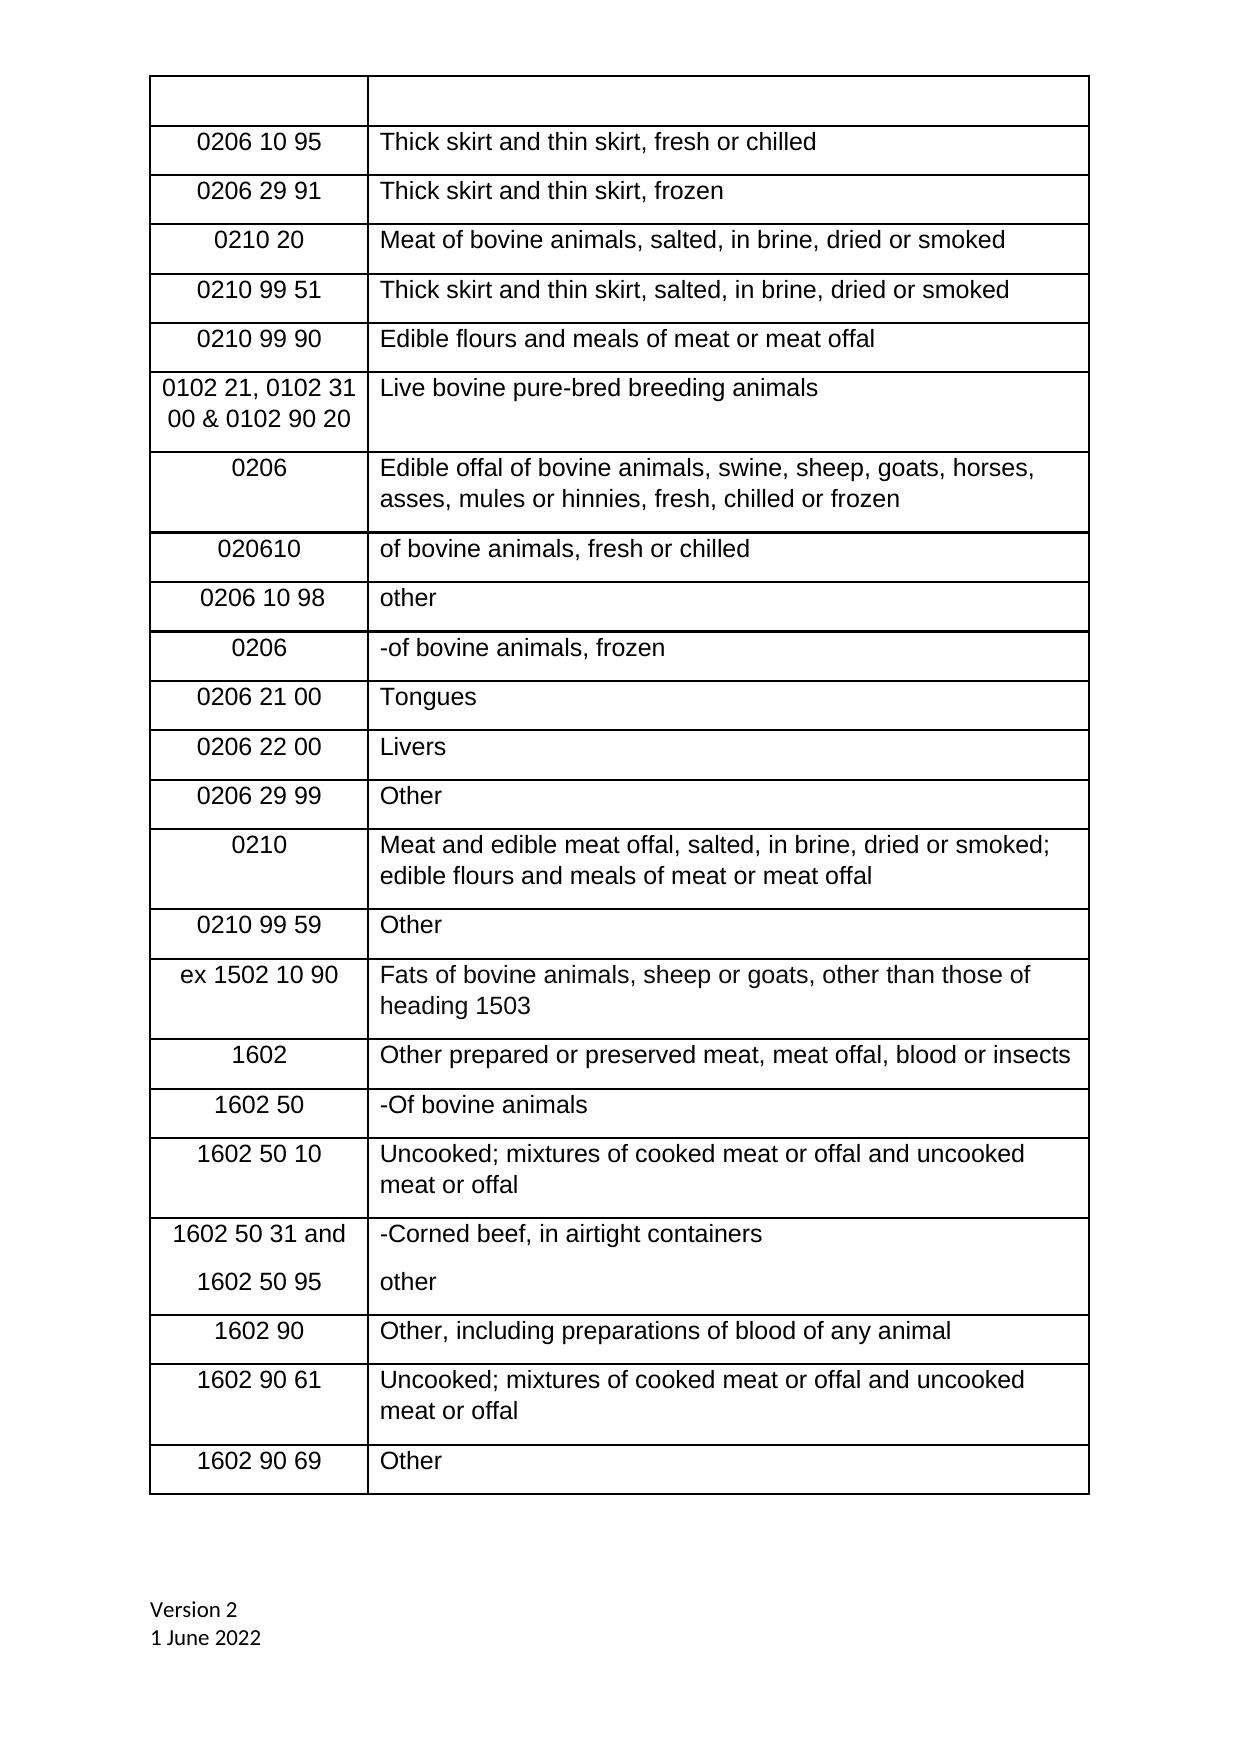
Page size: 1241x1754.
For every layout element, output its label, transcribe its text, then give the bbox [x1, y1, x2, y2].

table_cell Other, including preparations of blood of any animal [369, 1316, 1088, 1363]
table_cell Meat and edible meat offal, salted, in brine, dried or smoked; edible flours and meals of meat or meat offal [369, 830, 1088, 908]
table_cell Fats of bovine animals, sheep or goats, other than those of heading 1503 [369, 960, 1088, 1038]
table_cell Thick skirt and thin skirt, fresh or chilled [369, 127, 1088, 174]
table_cell 0206 29 99 [151, 781, 367, 828]
table_cell 0206 29 91 [151, 176, 367, 223]
table_cell Other prepared or preserved meat, meat offal, blood or insects [369, 1040, 1088, 1087]
table_cell Uncooked; mixtures of cooked meat or offal and uncooked meat or offal [369, 1139, 1088, 1217]
table_cell 0210 99 51 [151, 275, 367, 322]
table_cell [151, 77, 367, 124]
table_cell 0206 22 00 [151, 731, 367, 779]
table_cell other [369, 583, 1088, 630]
table_cell 0206 10 95 [151, 127, 367, 174]
table_cell Thick skirt and thin skirt, frozen [369, 176, 1088, 223]
table_cell Livers [369, 731, 1088, 779]
table_cell Edible offal of bovine animals, swine, sheep, goats, horses, asses, mules or hinnies, fresh, chilled or frozen [369, 453, 1088, 531]
table_cell 1602 90 61 [151, 1365, 367, 1443]
table_cell Tongues [369, 682, 1088, 729]
table_cell 1602 50 10 [151, 1139, 367, 1217]
table_cell Live bovine pure-bred breeding animals [369, 373, 1088, 451]
table_cell 0210 [151, 830, 367, 908]
table_cell -of bovine animals, frozen [369, 633, 1088, 680]
table_cell 020610 [151, 534, 367, 581]
table_cell Uncooked; mixtures of cooked meat or offal and uncooked meat or offal [369, 1365, 1088, 1443]
table_cell 1602 90 69 [151, 1446, 367, 1493]
table_cell of bovine animals, fresh or chilled [369, 534, 1088, 581]
table_cell 1602 50 31 and 1602 50 95 [151, 1219, 367, 1314]
table_cell 0210 99 90 [151, 324, 367, 371]
table_cell 1602 90 [151, 1316, 367, 1363]
table_cell Meat of bovine animals, salted, in brine, dried or smoked [369, 225, 1088, 272]
table_cell Other [369, 1446, 1088, 1493]
table_cell 0102 21, 0102 31 00 & 0102 90 20 [151, 373, 367, 451]
table_cell ex 1502 10 90 [151, 960, 367, 1038]
table_cell 1602 [151, 1040, 367, 1087]
table_cell Other [369, 781, 1088, 828]
table_cell Thick skirt and thin skirt, salted, in brine, dried or smoked [369, 275, 1088, 322]
table_cell -Corned beef, in airtight containers other [369, 1219, 1088, 1314]
table_cell 0206 [151, 633, 367, 680]
table_cell Edible flours and meals of meat or meat offal [369, 324, 1088, 371]
table_cell 1602 50 [151, 1090, 367, 1137]
table_cell 0206 10 98 [151, 583, 367, 630]
table_cell 0206 [151, 453, 367, 531]
table_cell 0210 99 59 [151, 910, 367, 958]
table_cell 0210 20 [151, 225, 367, 272]
table_cell [369, 77, 1088, 124]
table_cell Other [369, 910, 1088, 958]
table_cell -Of bovine animals [369, 1090, 1088, 1137]
table_cell 0206 21 00 [151, 682, 367, 729]
